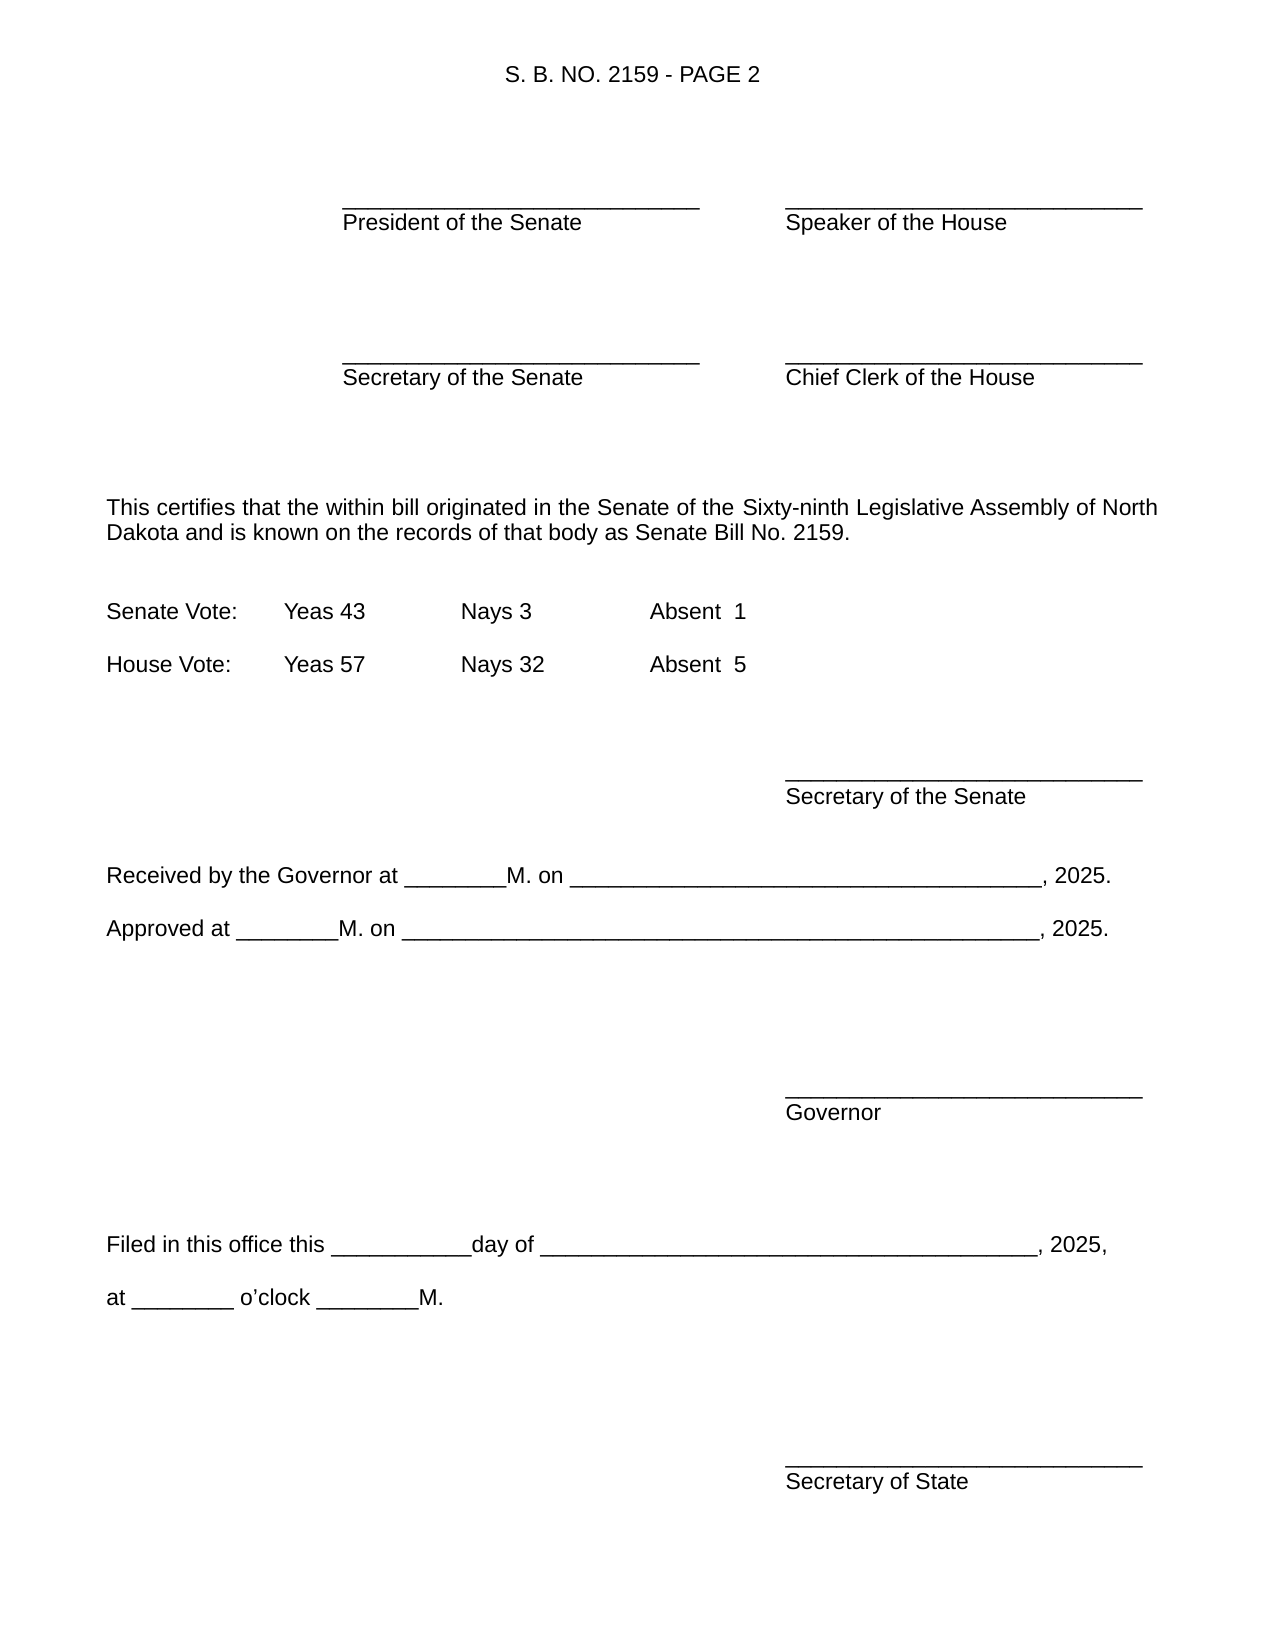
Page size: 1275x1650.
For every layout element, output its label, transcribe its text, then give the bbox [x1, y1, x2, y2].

text ____________________________ [106, 1442, 1158, 1468]
text This certifies that the within bill originated in the Senate of the Sixty-ninth Legislative Assembly of North Dakota and is known on the records of that body as Senate Bill No. 2159. [106, 496, 1158, 546]
text Secretary of the Senate [106, 783, 1158, 809]
text ____________________________ [106, 1073, 1158, 1099]
text Senate Vote: Yeas 43 Nays 3 Absent 1 [106, 598, 1158, 625]
text Approved at ________M. on __________________________________________________, 2025. [106, 914, 1158, 941]
text Secretary of the Senate Chief Clerk of the House [106, 366, 1158, 391]
text ____________________________ ____________________________ [106, 186, 1158, 211]
text Governor [106, 1099, 1158, 1125]
text Filed in this office this ___________day of _______________________________________, 2025, [106, 1231, 1158, 1257]
text House Vote: Yeas 57 Nays 32 Absent 5 [106, 651, 1158, 677]
text ____________________________ ____________________________ [106, 341, 1158, 366]
text President of the Senate Speaker of the House [106, 211, 1158, 236]
text Received by the Governor at ________M. on _____________________________________, 2025. [106, 862, 1158, 888]
text at ________ o’clock ________M. [106, 1283, 1158, 1310]
text Secretary of State [106, 1468, 1158, 1494]
text ____________________________ [106, 756, 1158, 783]
